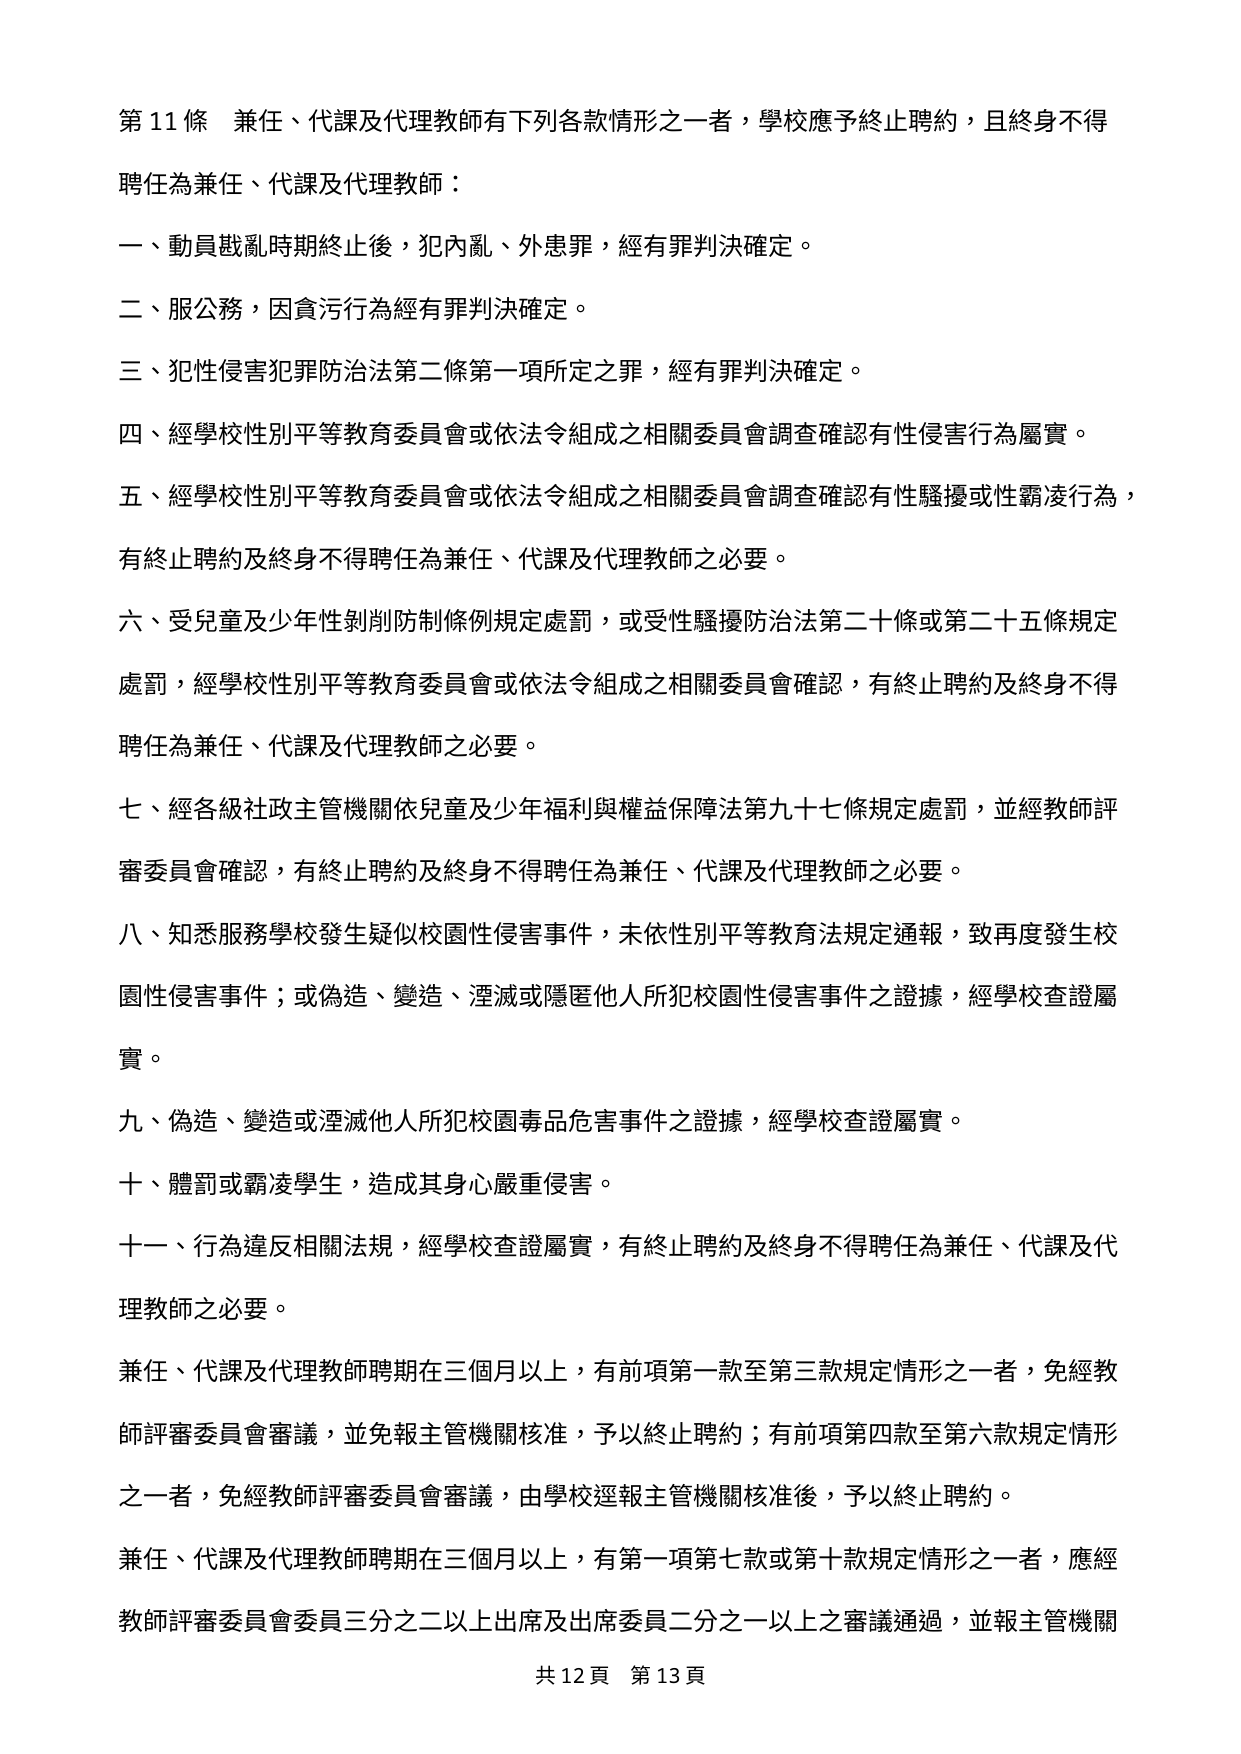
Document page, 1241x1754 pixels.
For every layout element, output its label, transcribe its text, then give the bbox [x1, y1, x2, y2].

text 五、經學校性別平等教育委員會或依法令組成之相關委員會調查確認有性騷擾或性霸凌行為，有終止聘約及終身不得聘任為兼任、代課及代理教師之必要。 [118, 453, 1122, 578]
text 七、經各級社政主管機關依兒童及少年福利與權益保障法第九十七條規定處罰，並經教師評審委員會確認，有終止聘約及終身不得聘任為兼任、代課及代理教師之必要。 [118, 766, 1122, 891]
text 二、服公務，因貪污行為經有罪判決確定。 [118, 266, 1122, 328]
text 九、偽造、變造或湮滅他人所犯校園毒品危害事件之證據，經學校查證屬實。 [118, 1078, 1122, 1141]
text 兼任、代課及代理教師聘期在三個月以上，有第一項第七款或第十款規定情形之一者，應經教師評審委員會委員三分之二以上出席及出席委員二分之一以上之審議通過，並報主管機關 [118, 1516, 1122, 1641]
text 三、犯性侵害犯罪防治法第二條第一項所定之罪，經有罪判決確定。 [118, 328, 1122, 391]
text 六、受兒童及少年性剝削防制條例規定處罰，或受性騷擾防治法第二十條或第二十五條規定處罰，經學校性別平等教育委員會或依法令組成之相關委員會確認，有終止聘約及終身不得聘任為兼任、代課及代理教師之必要。 [118, 578, 1122, 766]
text 十、體罰或霸凌學生，造成其身心嚴重侵害。 [118, 1141, 1122, 1203]
text 一、動員戡亂時期終止後，犯內亂、外患罪，經有罪判決確定。 [118, 203, 1122, 266]
text 兼任、代課及代理教師聘期在三個月以上，有前項第一款至第三款規定情形之一者，免經教師評審委員會審議，並免報主管機關核准，予以終止聘約；有前項第四款至第六款規定情形之一者，免經教師評審委員會審議，由學校逕報主管機關核准後，予以終止聘約。 [118, 1328, 1122, 1516]
text 四、經學校性別平等教育委員會或依法令組成之相關委員會調查確認有性侵害行為屬實。 [118, 391, 1122, 453]
text 八、知悉服務學校發生疑似校園性侵害事件，未依性別平等教育法規定通報，致再度發生校園性侵害事件；或偽造、變造、湮滅或隱匿他人所犯校園性侵害事件之證據，經學校查證屬實。 [118, 891, 1122, 1078]
text 第11條 兼任、代課及代理教師有下列各款情形之一者，學校應予終止聘約，且終身不得聘任為兼任、代課及代理教師： [118, 78, 1122, 203]
text 十一、行為違反相關法規，經學校查證屬實，有終止聘約及終身不得聘任為兼任、代課及代理教師之必要。 [118, 1203, 1122, 1328]
